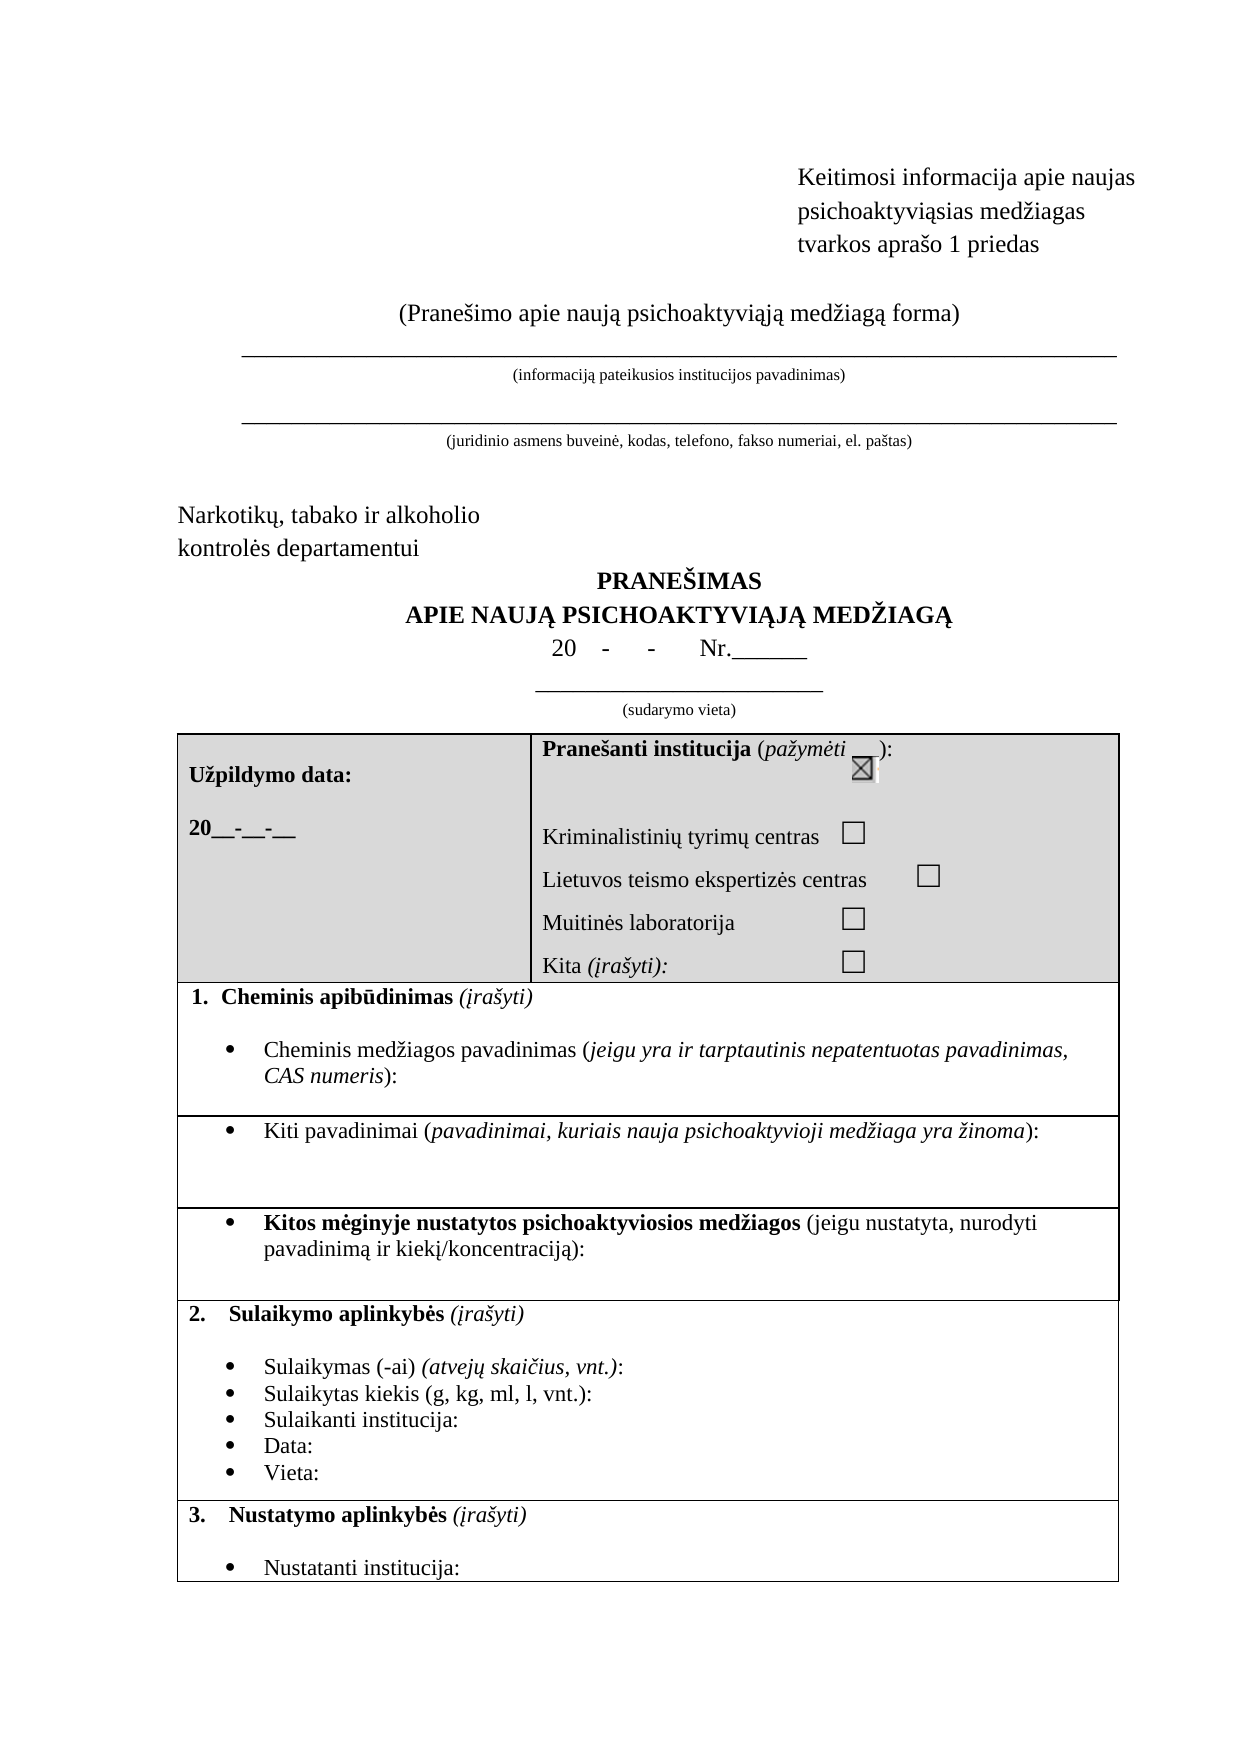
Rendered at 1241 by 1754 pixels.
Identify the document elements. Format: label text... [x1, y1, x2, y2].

table_header Užpildymo data: 20__-__-__ [178, 735, 530, 982]
text ______________________________________________________________________ [177, 398, 1181, 426]
table_cell 3. Nustatymo aplinkybės (įrašyti)  Nustatanti institucija: [178, 1501, 1118, 1581]
text (informaciją pateikusios institucijos pavadinimas) [177, 364, 1181, 393]
text Narkotikų, tabako ir alkoholio [177, 500, 1181, 528]
text 20 - - Nr.______ [177, 633, 1181, 662]
text (juridinio asmens buveinė, kodas, telefono, fakso numeriai, el. paštas) [177, 431, 1181, 460]
table_cell 2. Sulaikymo aplinkybės (įrašyti)  Sulaikymas (-ai) (atvejų skaičius, vnt.):  Sulaikytas kiekis (g, kg, ml, l, vnt.):  Sulaikanti institucija:  Data:  Vieta: [178, 1301, 1118, 1500]
text _______________________ [177, 666, 1181, 695]
text (Pranešimo apie naują psichoaktyviąją medžiagą forma) [177, 298, 1181, 326]
table_cell 1. Cheminis apibūdinimas (įrašyti)  Cheminis medžiagos pavadinimas (jeigu yra ir tarptautinis nepatentuotas pavadinimas, CAS numeris): [178, 983, 1118, 1115]
text psichoaktyviąsias medžiagas [797, 196, 1181, 224]
text Keitimosi informacija apie naujas [797, 162, 1181, 191]
text ______________________________________________________________________ [177, 331, 1181, 360]
text tvarkos aprašo 1 priedas [797, 229, 1181, 258]
table_header Pranešanti institucija (pažymėti ): Kriminalistinių tyrimų centras □ Lietuvos teismo ekspertizės centras □ Muitinės laboratorija □ Kita (įrašyti): □ [532, 735, 1118, 982]
table_cell  Kiti pavadinimai (pavadinimai, kuriais nauja psichoaktyvioji medžiaga yra žinoma): [178, 1117, 1118, 1207]
text APIE NAUJĄ PSICHOAKTYVIĄJĄ MEDŽIAGĄ [177, 600, 1181, 628]
text kontrolės departamentui [177, 533, 1181, 562]
text (sudarymo vieta) [177, 700, 1181, 728]
text PRANEŠIMAS [177, 566, 1181, 595]
table_cell  Kitos mėginyje nustatytos psichoaktyviosios medžiagos (jeigu nustatyta, nurodyti pavadinimą ir kiekį/koncentraciją): [178, 1209, 1118, 1299]
